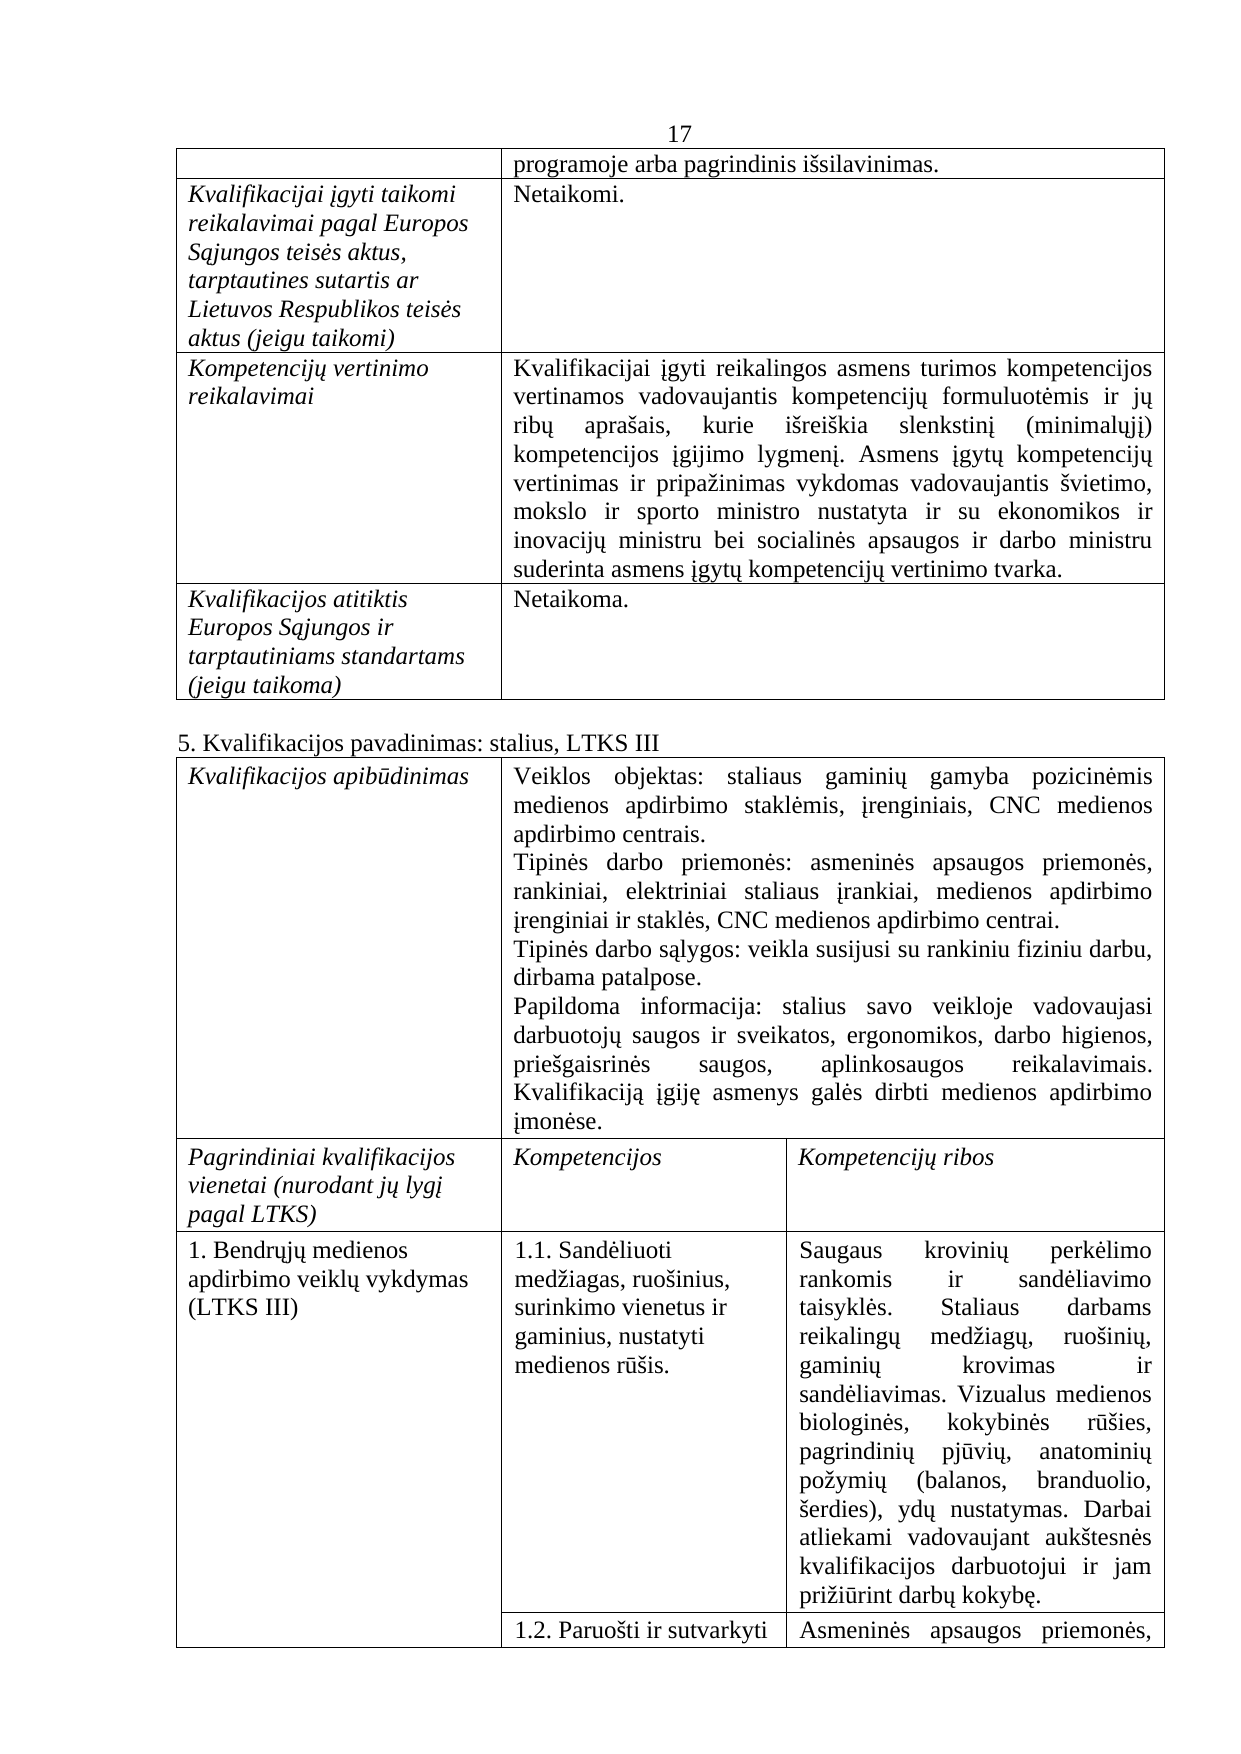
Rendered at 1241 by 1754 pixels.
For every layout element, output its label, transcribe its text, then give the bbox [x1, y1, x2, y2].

table_cell 1.1. Sandėliuoti medžiagas, ruošinius, surinkimo vienetus ir gaminius, nustatyti medienos rūšis. [502, 1232, 786, 1612]
table_cell Saugaus krovinių perkėlimo rankomis ir sandėliavimo taisyklės. Staliaus darbams reikalingų medžiagų, ruošinių, gaminių krovimas ir sandėliavimas. Vizualus medienos biologinės, kokybinės rūšies, pagrindinių pjūvių, anatominių požymių (balanos, branduolio, šerdies), ydų nustatymas. Darbai atliekami vadovaujant aukštesnės kvalifikacijos darbuotojui ir jam prižiūrint darbų kokybę. [787, 1232, 1164, 1612]
table_cell programoje arba pagrindinis išsilavinimas. [502, 149, 1164, 178]
table_header Veiklos objektas: staliaus gaminių gamyba pozicinėmis medienos apdirbimo staklėmis, įrenginiais, CNC medienos apdirbimo centrais. Tipinės darbo priemonės: asmeninės apsaugos priemonės, rankiniai, elektriniai staliaus įrankiai, medienos apdirbimo įrenginiai ir staklės, CNC medienos apdirbimo centrai. Tipinės darbo sąlygos: veikla susijusi su rankiniu fiziniu darbu, dirbama patalpose. Papildoma informacija: stalius savo veikloje vadovaujasi darbuotojų saugos ir sveikatos, ergonomikos, darbo higienos, priešgaisrinės saugos, aplinkosaugos reikalavimais. Kvalifikaciją įgiję asmenys galės dirbti medienos apdirbimo įmonėse. [502, 758, 1164, 1138]
table_cell Kvalifikacijai įgyti reikalingos asmens turimos kompetencijos vertinamos vadovaujantis kompetencijų formuluotėmis ir jų ribų aprašais, kurie išreiškia slenkstinį (minimalųjį) kompetencijos įgijimo lygmenį. Asmens įgytų kompetencijų vertinimas ir pripažinimas vykdomas vadovaujantis švietimo, mokslo ir sporto ministro nustatyta ir su ekonomikos ir inovacijų ministru bei socialinės apsaugos ir darbo ministru suderinta asmens įgytų kompetencijų vertinimo tvarka. [502, 353, 1164, 583]
table_cell [177, 149, 501, 178]
table_cell 1. Bendrųjų medienos apdirbimo veiklų vykdymas (LTKS III) [177, 1232, 501, 1647]
table_cell Asmeninės apsaugos priemonės, [787, 1613, 1164, 1647]
table_cell Kompetencijų vertinimo reikalavimai [177, 353, 501, 583]
table_cell Netaikomi. [502, 179, 1164, 352]
table_cell Netaikoma. [502, 584, 1164, 699]
text 5. Kvalifikacijos pavadinimas: stalius, LTKS III [177, 728, 1181, 757]
table_cell Pagrindiniai kvalifikacijos vienetai (nurodant jų lygį pagal LTKS) [177, 1139, 501, 1231]
table_cell Kvalifikacijos atitiktis Europos Sąjungos ir tarptautiniams standartams (jeigu taikoma) [177, 584, 501, 699]
table_cell 1.2. Paruošti ir sutvarkyti [502, 1613, 786, 1647]
table_header Kvalifikacijos apibūdinimas [177, 758, 501, 1138]
table_cell Kompetencijų ribos [787, 1139, 1164, 1231]
table_cell Kvalifikacijai įgyti taikomi reikalavimai pagal Europos Sąjungos teisės aktus, tarptautines sutartis ar Lietuvos Respublikos teisės aktus (jeigu taikomi) [177, 179, 501, 352]
table_cell Kompetencijos [502, 1139, 786, 1231]
